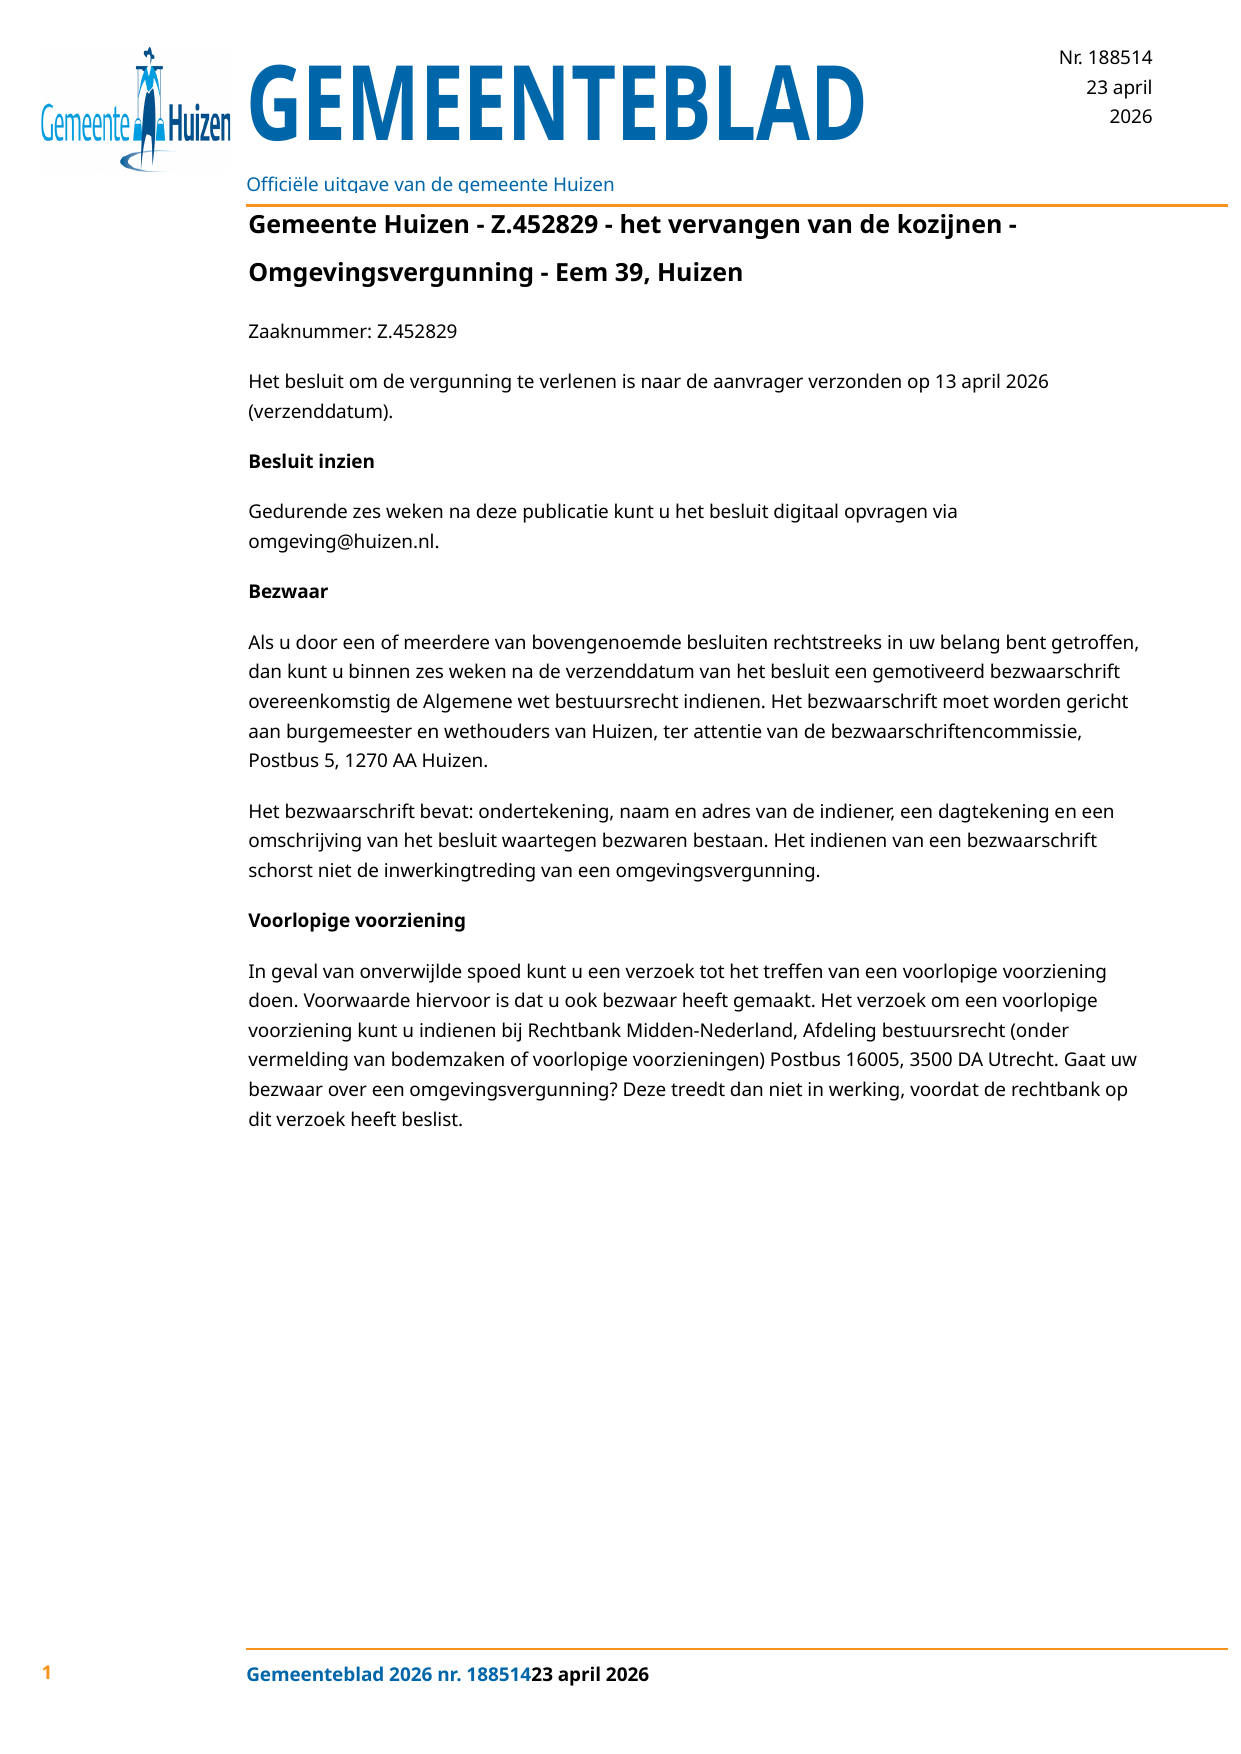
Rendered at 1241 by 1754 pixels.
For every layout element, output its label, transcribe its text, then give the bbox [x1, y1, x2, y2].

text Voorlopige voorziening [248, 907, 1152, 933]
text Bezwaar [248, 579, 1152, 604]
text In geval van onverwijlde spoed kunt u een verzoek tot het treffen van een voorlopige voorziening doen. Voorwaarde hiervoor is dat u ook bezwaar heeft gemaakt. Het verzoek om een voorlopige voorziening kunt u indienen bij Rechtbank Midden-Nederland, Afdeling bestuursrecht (onder vermelding van bodemzaken of voorlopige voorzieningen) Postbus 16005, 3500 DA Utrecht. Gaat uw bezwaar over een omgevingsvergunning? Deze treedt dan niet in werking, voordat de rechtbank op dit verzoek heeft beslist. [248, 958, 1152, 1132]
text Het besluit om de vergunning te verlenen is naar de aanvrager verzonden op 13 april 2026 (verzenddatum). [248, 368, 1152, 424]
text Als u door een of meerdere van bovengenoemde besluiten rechtstreeks in uw belang bent getroffen, dan kunt u binnen zes weken na de verzenddatum van het besluit een gemotiveerd bezwaarschrift overeenkomstig de Algemene wet bestuursrecht indienen. Het bezwaarschrift moet worden gericht aan burgemeester en wethouders van Huizen, ter attentie van de bezwaarschriftencommissie, Postbus 5, 1270 AA Huizen. [248, 629, 1152, 773]
text Besluit inzien [248, 448, 1152, 474]
text Het bezwaarschrift bevat: ondertekening, naam en adres van de indiener, een dagtekening en een omschrijving van het besluit waartegen bezwaren bestaan. Het indienen van een bezwaarschrift schorst niet de inwerkingtreding van een omgevingsvergunning. [248, 798, 1152, 883]
text Gedurende zes weken na deze publicatie kunt u het besluit digitaal opvragen via omgeving@huizen.nl. [248, 499, 1152, 554]
picture [41, 47, 231, 172]
text Gemeente Huizen - Z.452829 - het vervangen van de kozijnen - Omgevingsvergunning - Eem 39, Huizen [248, 207, 1152, 288]
text Zaaknummer: Z.452829 [248, 318, 1152, 344]
